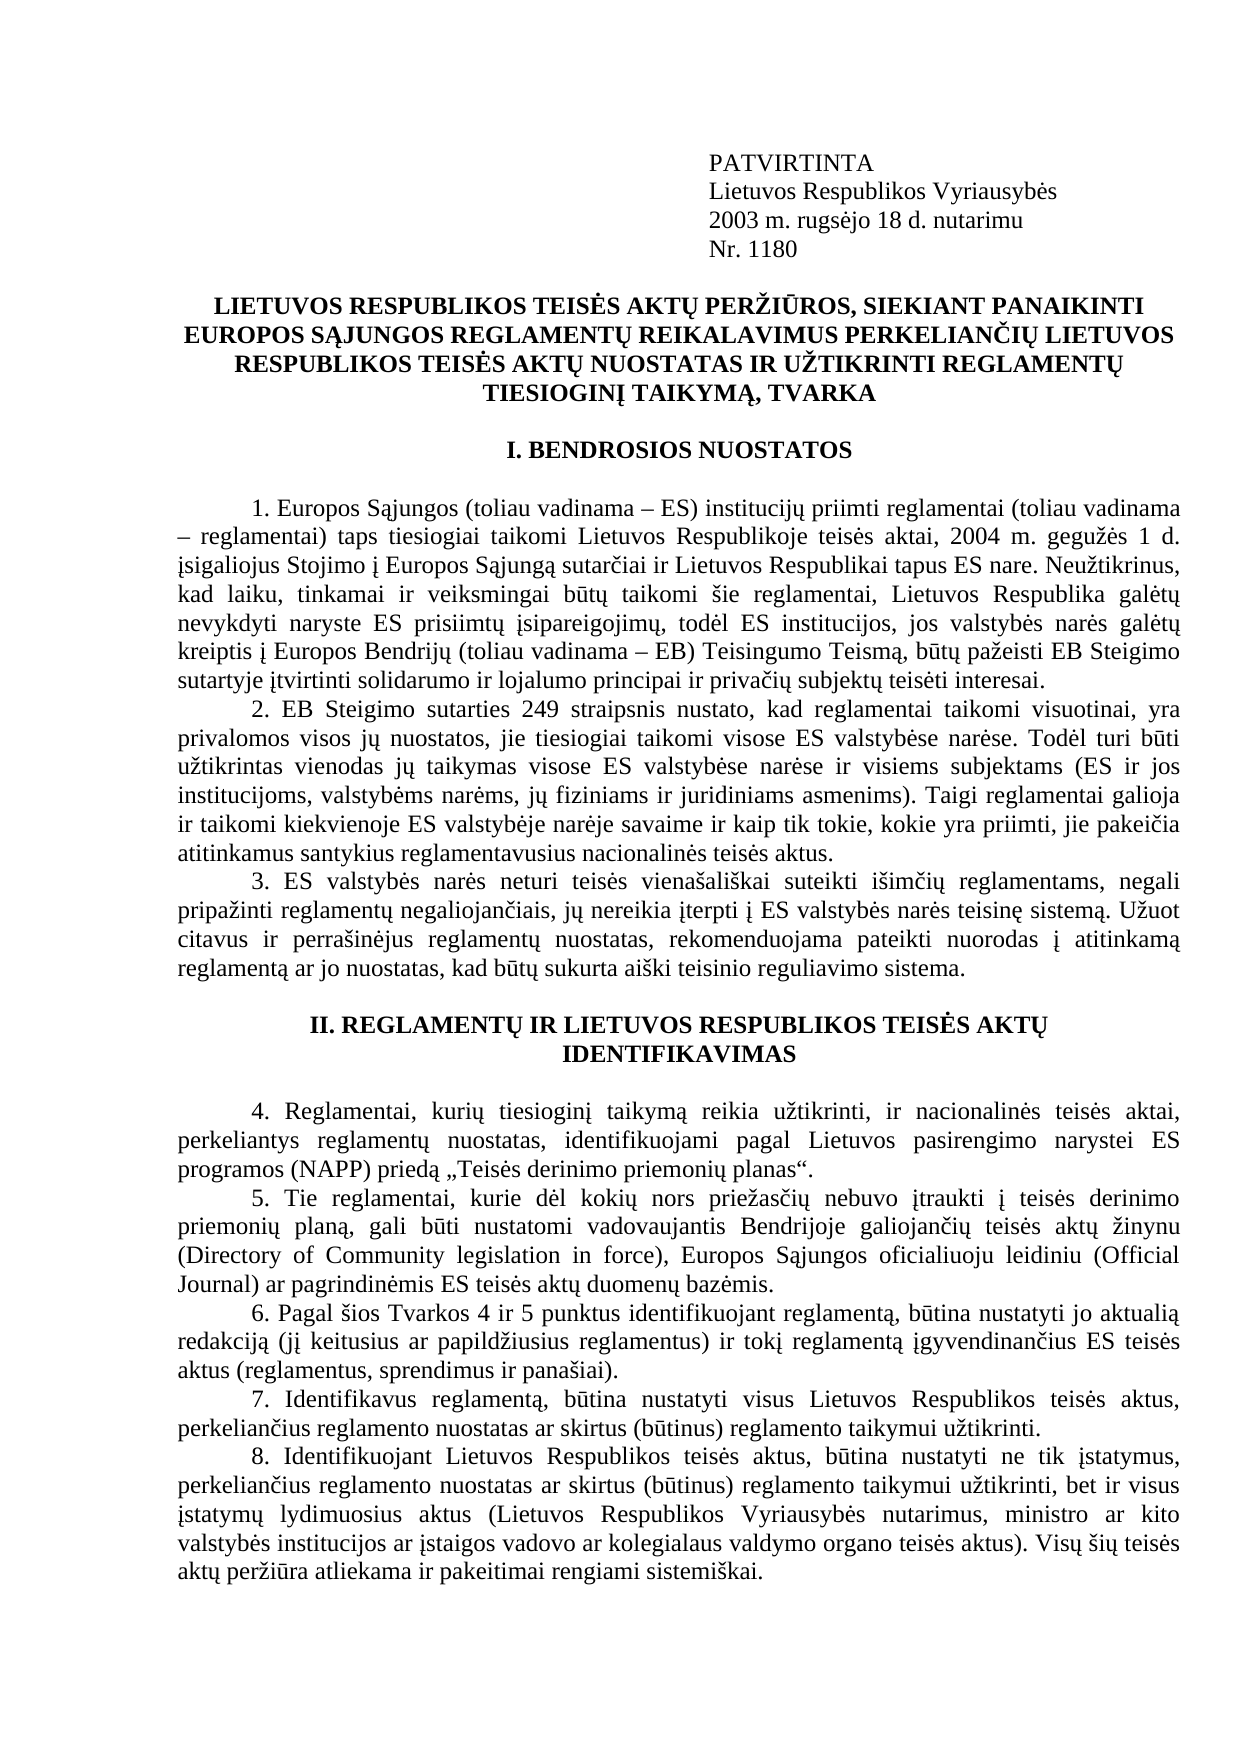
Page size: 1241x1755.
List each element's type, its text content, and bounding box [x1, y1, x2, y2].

text PATVIRTINTA [177, 148, 1181, 176]
text Nr. 1180 [177, 234, 1181, 263]
text I. BENDROSIOS NUOSTATOS [177, 435, 1181, 464]
text IDENTIFIKAVIMAS [177, 1039, 1181, 1068]
text 7. Identifikavus reglamentą, būtina nustatyti visus Lietuvos Respublikos teisės aktus, perkeliančius reglamento nuostatas ar skirtus (būtinus) reglamento taikymui užtikrinti. [177, 1384, 1181, 1441]
text 3. ES valstybės narės neturi teisės vienašališkai suteikti išimčių reglamentams, negali pripažinti reglamentų negaliojančiais, jų nereikia įterpti į ES valstybės narės teisinę sistemą. Užuot citavus ir perrašinėjus reglamentų nuostatas, rekomenduojama pateikti nuorodas į atitinkamą reglamentą ar jo nuostatas, kad būtų sukurta aiški teisinio reguliavimo sistema. [177, 866, 1181, 981]
text II. REGLAMENTŲ IR LIETUVOS RESPUBLIKOS TEISĖS AKTŲ [177, 1010, 1181, 1039]
text Lietuvos Respublikos Vyriausybės [177, 176, 1181, 205]
text 4. Reglamentai, kurių tiesioginį taikymą reikia užtikrinti, ir nacionalinės teisės aktai, perkeliantys reglamentų nuostatas, identifikuojami pagal Lietuvos pasirengimo narystei ES programos (NAPP) priedą „Teisės derinimo priemonių planas“. [177, 1096, 1181, 1183]
text 6. Pagal šios Tvarkos 4 ir 5 punktus identifikuojant reglamentą, būtina nustatyti jo aktualią redakciją (jį keitusius ar papildžiusius reglamentus) ir tokį reglamentą įgyvendinančius ES teisės aktus (reglamentus, sprendimus ir panašiai). [177, 1298, 1181, 1384]
text 8. Identifikuojant Lietuvos Respublikos teisės aktus, būtina nustatyti ne tik įstatymus, perkeliančius reglamento nuostatas ar skirtus (būtinus) reglamento taikymui užtikrinti, bet ir visus įstatymų lydimuosius aktus (Lietuvos Respublikos Vyriausybės nutarimus, ministro ar kito valstybės institucijos ar įstaigos vadovo ar kolegialaus valdymo organo teisės aktus). Visų šių teisės aktų peržiūra atliekama ir pakeitimai rengiami sistemiškai. [177, 1441, 1181, 1585]
text LIETUVOS RESPUBLIKOS TEISĖS AKTŲ PERŽIŪROS, SIEKIANT PANAIKINTI EUROPOS SĄJUNGOS REGLAMENTŲ REIKALAVIMUS PERKELIANČIŲ LIETUVOS RESPUBLIKOS TEISĖS AKTŲ NUOSTATAS IR UŽTIKRINTI REGLAMENTŲ TIESIOGINĮ TAIKYMĄ, TVARKA [177, 291, 1181, 406]
text 1. Europos Sąjungos (toliau vadinama – ES) institucijų priimti reglamentai (toliau vadinama – reglamentai) taps tiesiogiai taikomi Lietuvos Respublikoje teisės aktai, 2004 m. gegužės 1 d. įsigaliojus Stojimo į Europos Sąjungą sutarčiai ir Lietuvos Respublikai tapus ES nare. Neužtikrinus, kad laiku, tinkamai ir veiksmingai būtų taikomi šie reglamentai, Lietuvos Respublika galėtų nevykdyti naryste ES prisiimtų įsipareigojimų, todėl ES institucijos, jos valstybės narės galėtų kreiptis į Europos Bendrijų (toliau vadinama – EB) Teisingumo Teismą, būtų pažeisti EB Steigimo sutartyje įtvirtinti solidarumo ir lojalumo principai ir privačių subjektų teisėti interesai. [177, 493, 1181, 694]
text 2003 m. rugsėjo 18 d. nutarimu [177, 205, 1181, 234]
text 2. EB Steigimo sutarties 249 straipsnis nustato, kad reglamentai taikomi visuotinai, yra privalomos visos jų nuostatos, jie tiesiogiai taikomi visose ES valstybėse narėse. Todėl turi būti užtikrintas vienodas jų taikymas visose ES valstybėse narėse ir visiems subjektams (ES ir jos institucijoms, valstybėms narėms, jų fiziniams ir juridiniams asmenims). Taigi reglamentai galioja ir taikomi kiekvienoje ES valstybėje narėje savaime ir kaip tik tokie, kokie yra priimti, jie pakeičia atitinkamus santykius reglamentavusius nacionalinės teisės aktus. [177, 694, 1181, 866]
text 5. Tie reglamentai, kurie dėl kokių nors priežasčių nebuvo įtraukti į teisės derinimo priemonių planą, gali būti nustatomi vadovaujantis Bendrijoje galiojančių teisės aktų žinynu (Directory of Community legislation in force), Europos Sąjungos oficialiuoju leidiniu (Official Journal) ar pagrindinėmis ES teisės aktų duomenų bazėmis. [177, 1183, 1181, 1298]
